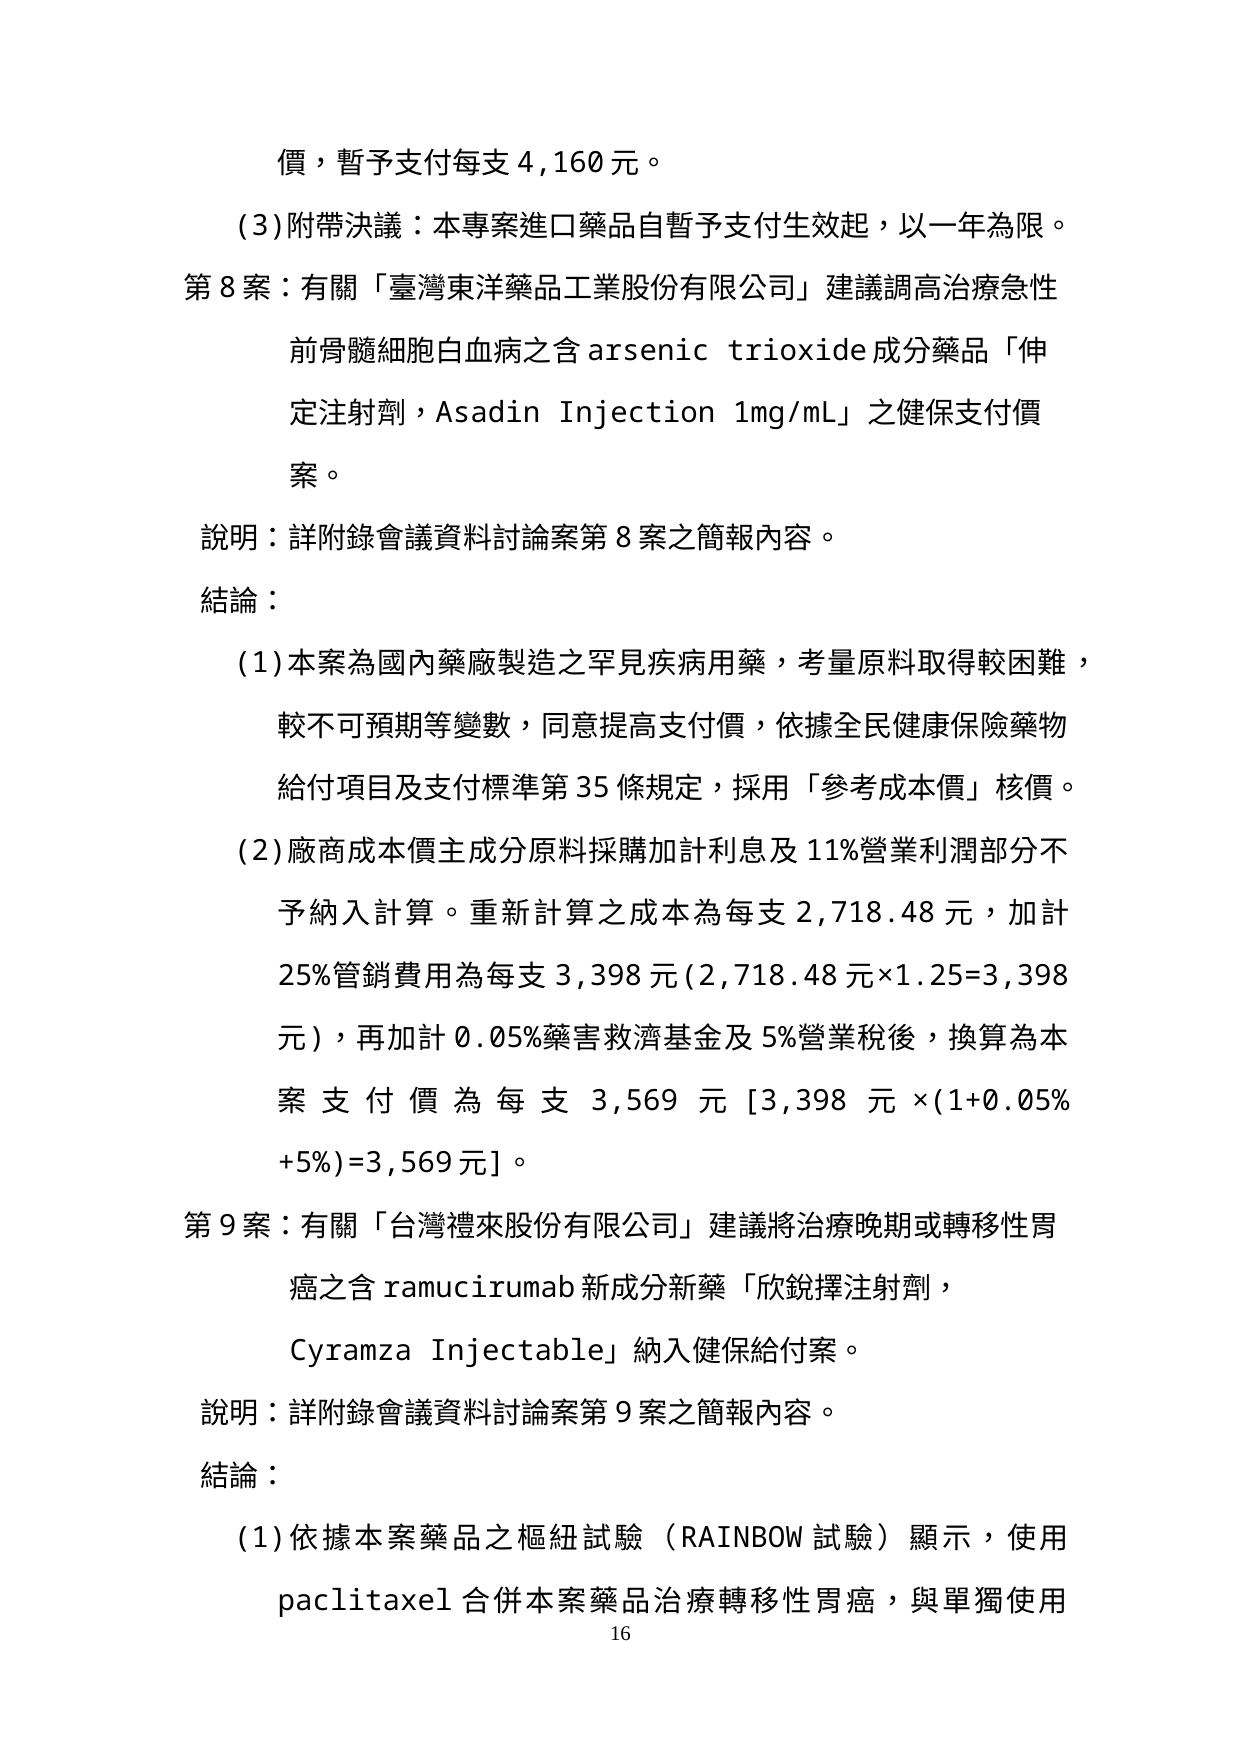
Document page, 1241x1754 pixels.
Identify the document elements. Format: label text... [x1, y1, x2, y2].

text 價，暫予支付每支4,160元。 [234, 119, 1069, 182]
text 第8案：有關「臺灣東洋藥品工業股份有限公司」建議調高治療急性前骨髓細胞白血病之含arsenic trioxide成分藥品「伸定注射劑，Asadin Injection 1mg/mL」之健保支付價案。 [184, 244, 1069, 494]
text 結論： [171, 1432, 1069, 1494]
text 結論： [171, 557, 1069, 619]
text 說明：詳附錄會議資料討論案第9案之簡報內容。 [171, 1369, 1069, 1432]
text (1)本案為國內藥廠製造之罕見疾病用藥，考量原料取得較困難，較不可預期等變數，同意提高支付價，依據全民健康保險藥物給付項目及支付標準第35條規定，採用「參考成本價」核價。 [234, 619, 1069, 807]
text (1)依據本案藥品之樞紐試驗（RAINBOW試驗）顯示，使用paclitaxel合併本案藥品治療轉移性胃癌，與單獨使用 [234, 1494, 1069, 1619]
text (3)附帶決議：本專案進口藥品自暫予支付生效起，以一年為限。 [234, 182, 1069, 244]
text (2)廠商成本價主成分原料採購加計利息及11%營業利潤部分不予納入計算。重新計算之成本為每支2,718.48元，加計25%管銷費用為每支3,398元(2,718.48元×1.25=3,398元)，再加計0.05%藥害救濟基金及5%營業稅後，換算為本案支付價為每支3,569元[3,398元×(1+0.05%+5%)=3,569元]。 [234, 807, 1069, 1182]
text 說明：詳附錄會議資料討論案第8案之簡報內容。 [171, 494, 1069, 557]
text 第9案：有關「台灣禮來股份有限公司」建議將治療晚期或轉移性胃癌之含ramucirumab新成分新藥「欣銳擇注射劑，Cyramza Injectable」納入健保給付案。 [184, 1182, 1069, 1369]
